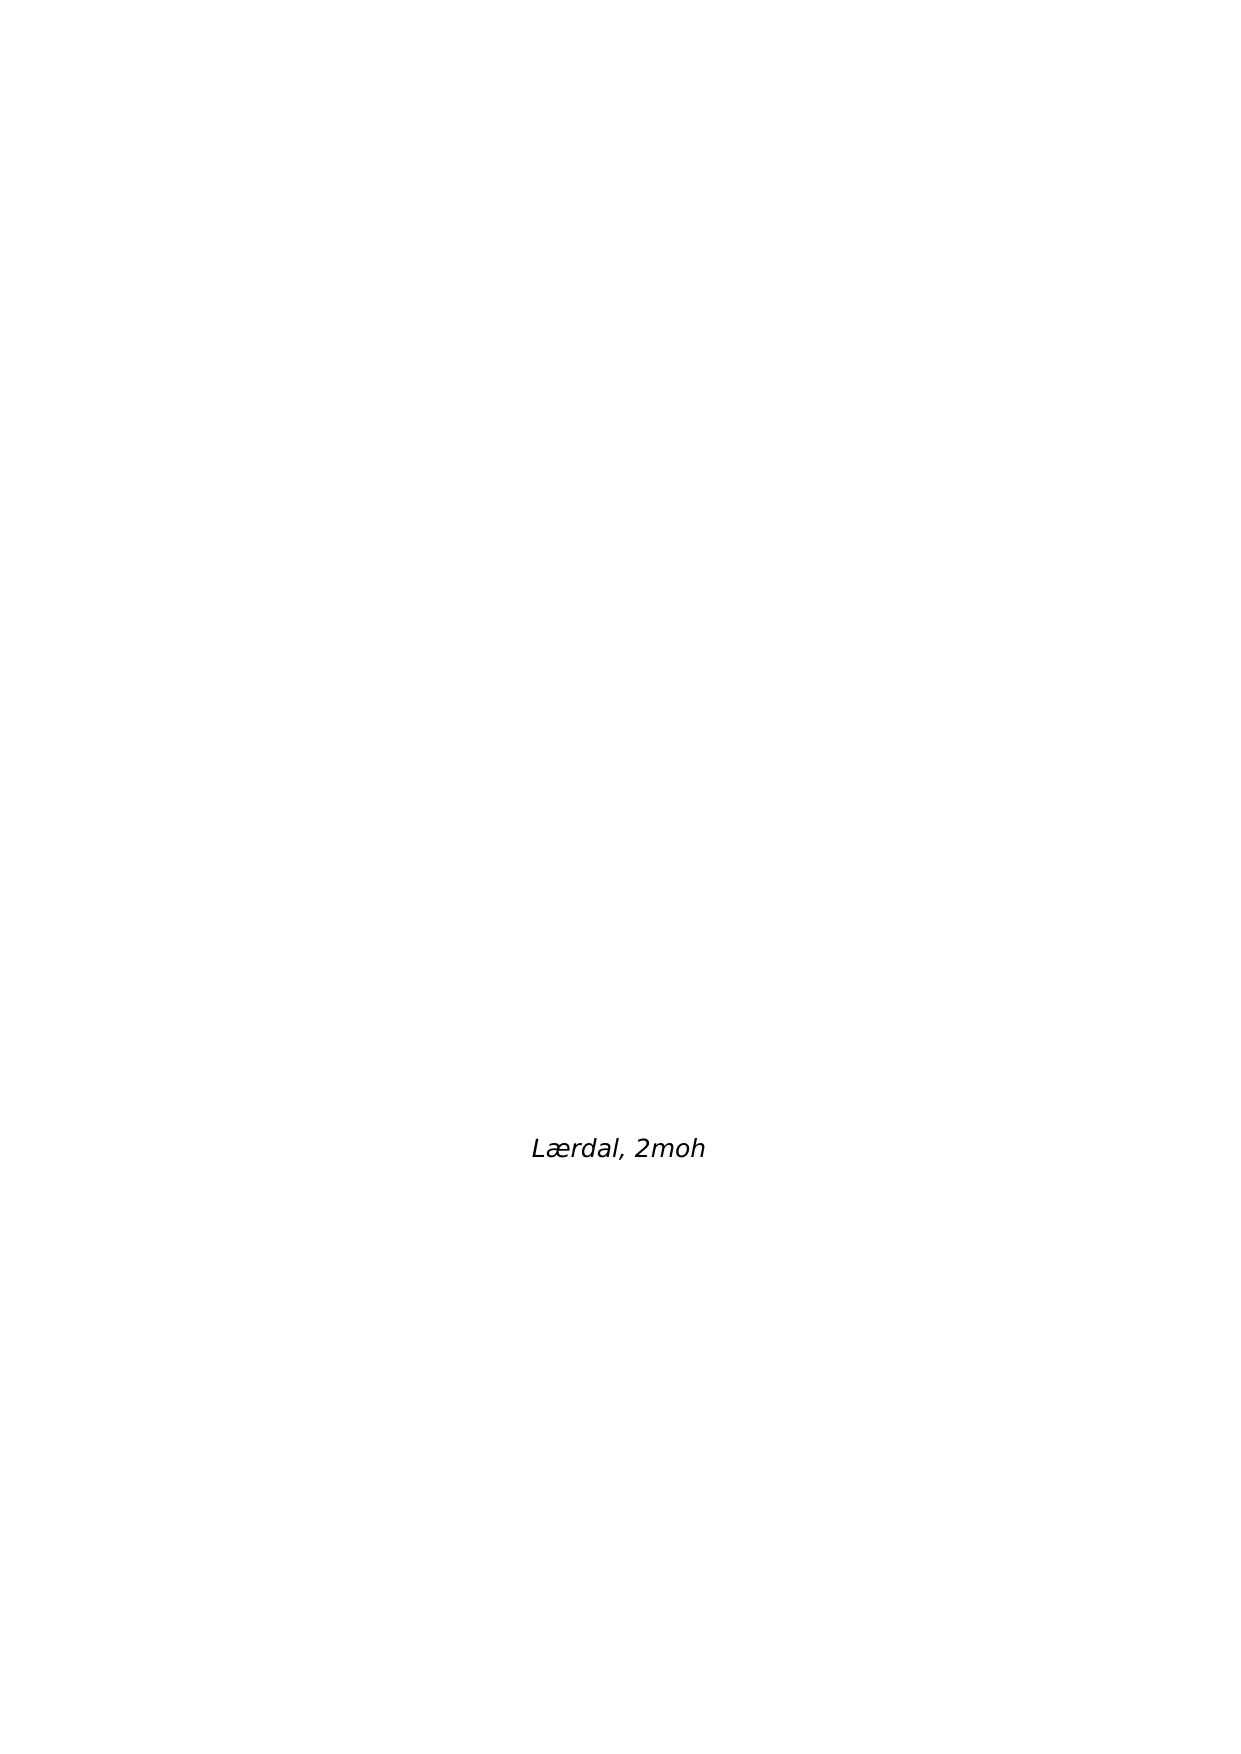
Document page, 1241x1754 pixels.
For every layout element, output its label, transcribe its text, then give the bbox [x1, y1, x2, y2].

text Lærdal, 2moh [118, 131, 1122, 1164]
